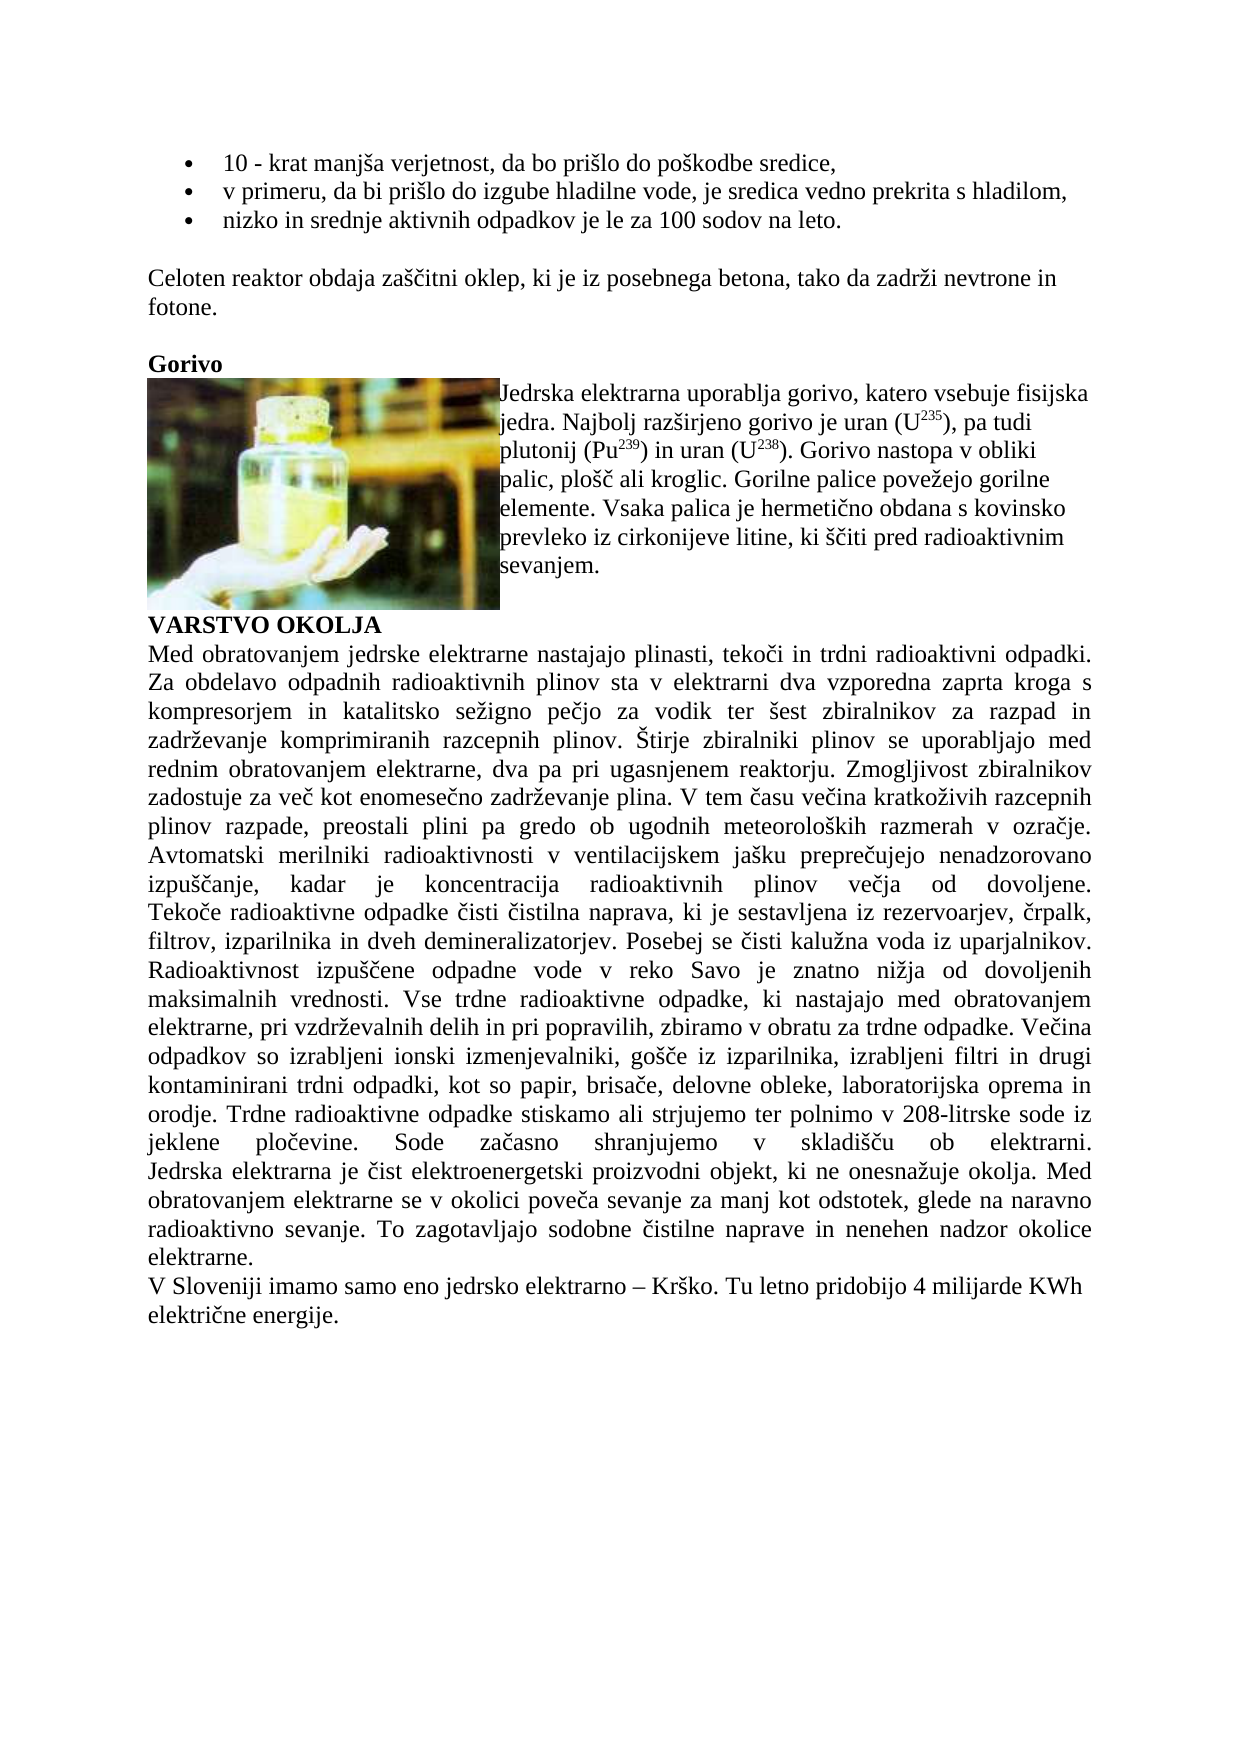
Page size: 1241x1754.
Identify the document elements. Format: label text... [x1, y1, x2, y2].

text V Sloveniji imamo samo eno jedrsko elektrarno – Krško. Tu letno pridobijo 4 milijarde KWh električne energije. [148, 1271, 1093, 1329]
subtitle VARSTVO OKOLJA [148, 610, 1093, 639]
text Celoten reaktor obdaja zaščitni oklep, ki je iz posebnega betona, tako da zadrži nevtrone in fotone. Gorivo [148, 263, 1093, 378]
picture [147, 378, 500, 610]
text Med obratovanjem jedrske elektrarne nastajajo plinasti, tekoči in trdni radioaktivni odpadki. Za obdelavo odpadnih radioaktivnih plinov sta v elektrarni dva vzporedna zaprta kroga s kompresorjem in katalitsko sežigno pečjo za vodik ter šest zbiralnikov za razpad in zadrževanje komprimiranih razcepnih plinov. Štirje zbiralniki plinov se uporabljajo med rednim obratovanjem elektrarne, dva pa pri ugasnjenem reaktorju. Zmogljivost zbiralnikov zadostuje za več kot enomesečno zadrževanje plina. V tem času večina kratkoživih razcepnih plinov razpade, preostali plini pa gredo ob ugodnih meteoroloških razmerah v ozračje. Avtomatski merilniki radioaktivnosti v ventilacijskem jašku preprečujejo nenadzorovano izpuščanje, kadar je koncentracija radioaktivnih plinov večja od dovoljene. Tekoče radioaktivne odpadke čisti čistilna naprava, ki je sestavljena iz rezervoarjev, črpalk, filtrov, izparilnika in dveh demineralizatorjev. Posebej se čisti kalužna voda iz uparjalnikov. Radioaktivnost izpuščene odpadne vode v reko Savo je znatno nižja od dovoljenih maksimalnih vrednosti. Vse trdne radioaktivne odpadke, ki nastajajo med obratovanjem elektrarne, pri vzdrževalnih delih in pri popravilih, zbiramo v obratu za trdne odpadke. Večina odpadkov so izrabljeni ionski izmenjevalniki, gošče iz izparilnika, izrabljeni filtri in drugi kontaminirani trdni odpadki, kot so papir, brisače, delovne obleke, laboratorijska oprema in orodje. Trdne radioaktivne odpadke stiskamo ali strjujemo ter polnimo v 208-litrske sode iz jeklene pločevine. Sode začasno shranjujemo v skladišču ob elektrarni. Jedrska elektrarna je čist elektroenergetski proizvodni objekt, ki ne onesnažuje okolja. Med obratovanjem elektrarne se v okolici poveča sevanje za manj kot odstotek, glede na naravno radioaktivno sevanje. To zagotavljajo sodobne čistilne naprave in nenehen nadzor okolice elektrarne. [148, 639, 1093, 1271]
list 10 - krat manjša verjetnost, da bo prišlo do poškodbe sredice, [185, 148, 1093, 176]
text Jedrska elektrarna uporablja gorivo, katero vsebuje fisijska jedra. Najbolj razširjeno gorivo je uran (U235), pa tudi plutonij (Pu239) in uran (U238). Gorivo nastopa v obliki palic, plošč ali kroglic. Gorilne palice povežejo gorilne elemente. Vsaka palica je hermetično obdana s kovinsko prevleko iz cirkonijeve litine, ki ščiti pred radioaktivnim sevanjem. [148, 378, 1093, 579]
list nizko in srednje aktivnih odpadkov je le za 100 sodov na leto. [185, 205, 1093, 234]
list v primeru, da bi prišlo do izgube hladilne vode, je sredica vedno prekrita s hladilom, [185, 176, 1093, 205]
